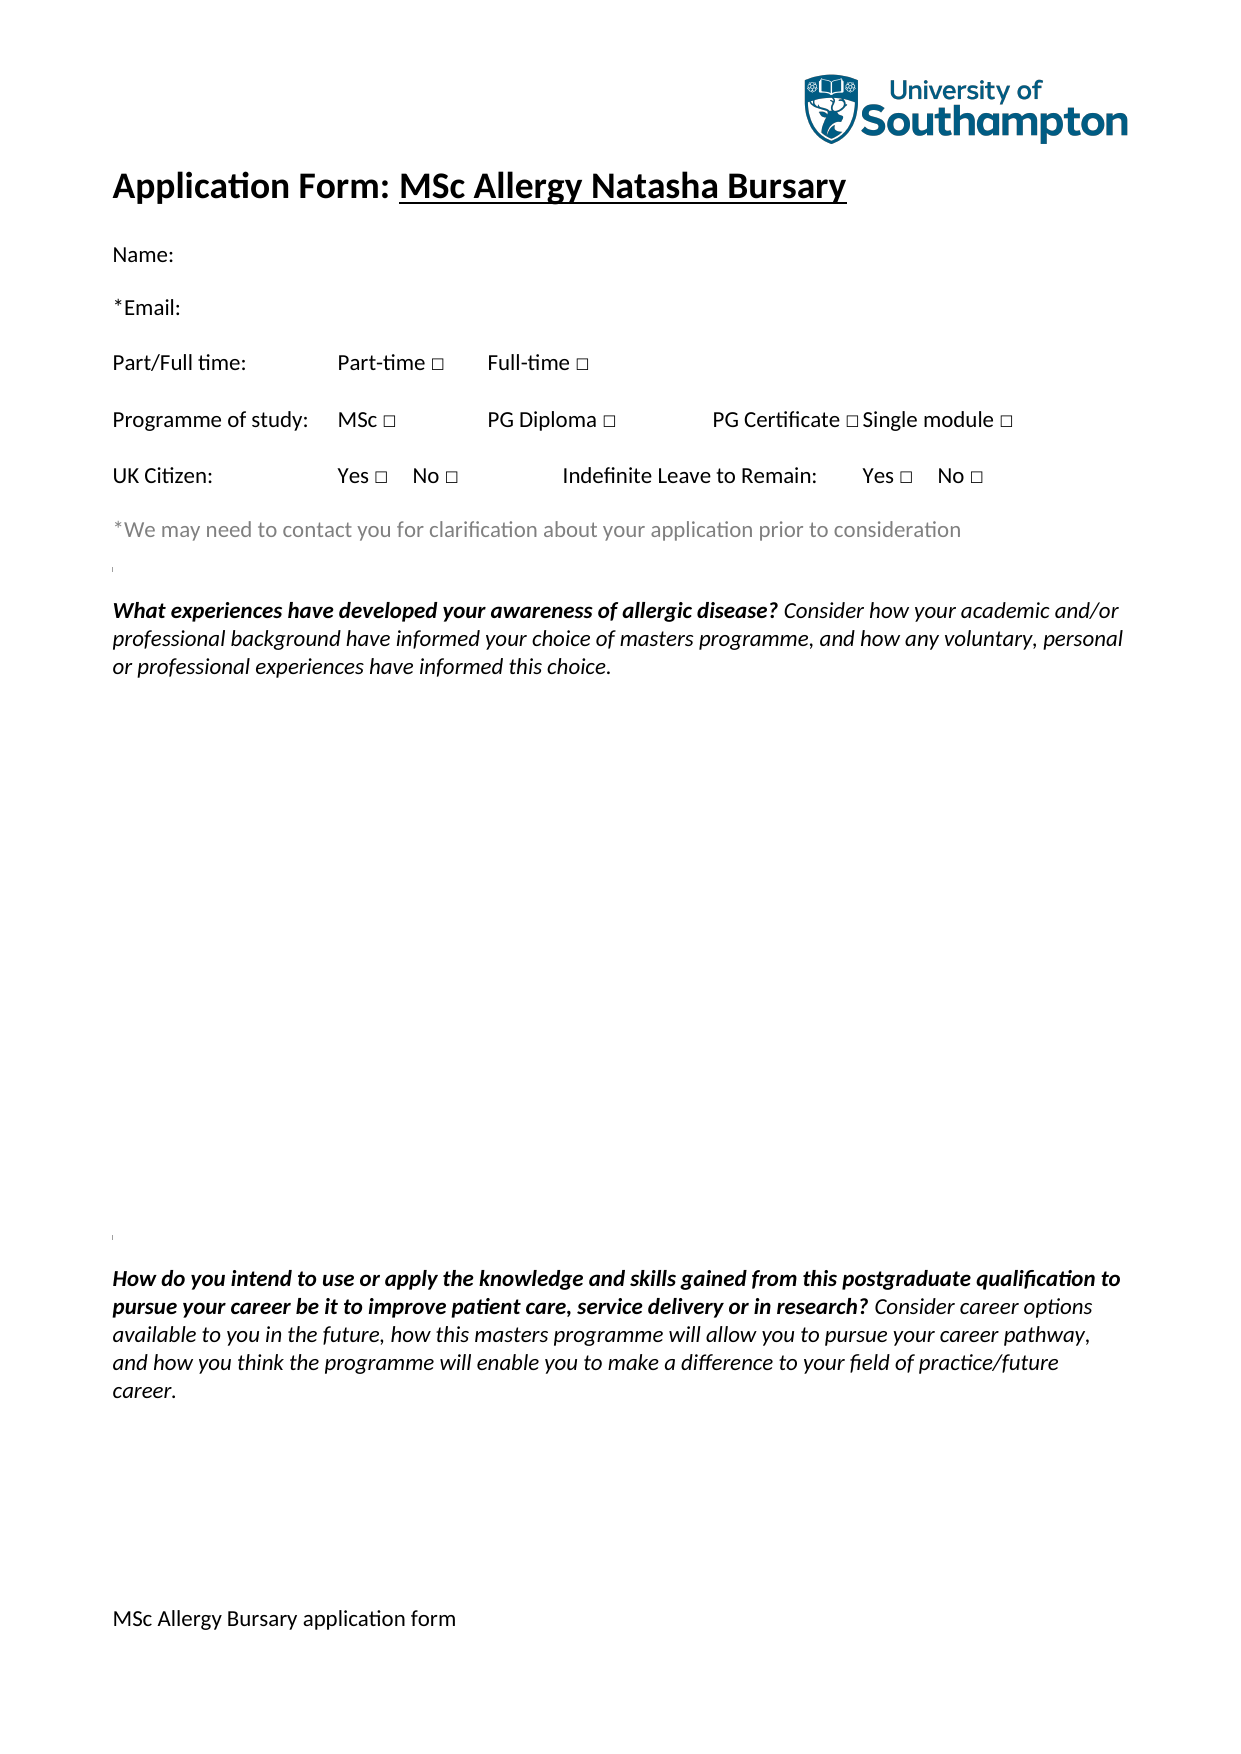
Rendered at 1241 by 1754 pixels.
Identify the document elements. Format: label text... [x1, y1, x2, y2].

text *Email: [112, 293, 1128, 321]
text What experiences have developed your awareness of allergic disease? Consider how your academic and/or professional background have informed your choice of masters programme, and how any voluntary, personal or professional experiences have informed this choice. [112, 596, 1128, 680]
text UK Citizen: Yes ☐ No ☐ Indefinite Leave to Remain: Yes ☐ No ☐ [112, 459, 1128, 490]
text *We may need to contact you for clarification about your application prior to consideration [112, 515, 1128, 543]
text Part/Full time: Part-time ☐ Full-time ☐ [112, 346, 1128, 377]
text How do you intend to use or apply the knowledge and skills gained from this postgraduate qualification to pursue your career be it to improve patient care, service delivery or in research? Consider career options available to you in the future, how this masters programme will allow you to pursue your career pathway, and how you think the programme will enable you to make a difference to your field of practice/future career. [112, 1264, 1128, 1404]
text Programme of study: MSc ☐ PG Diploma ☐ PG Certificate ☐ Single module ☐ [112, 402, 1128, 434]
text Name: [112, 240, 1128, 268]
text Application Form: MSc Allergy Natasha Bursary [112, 162, 1128, 208]
